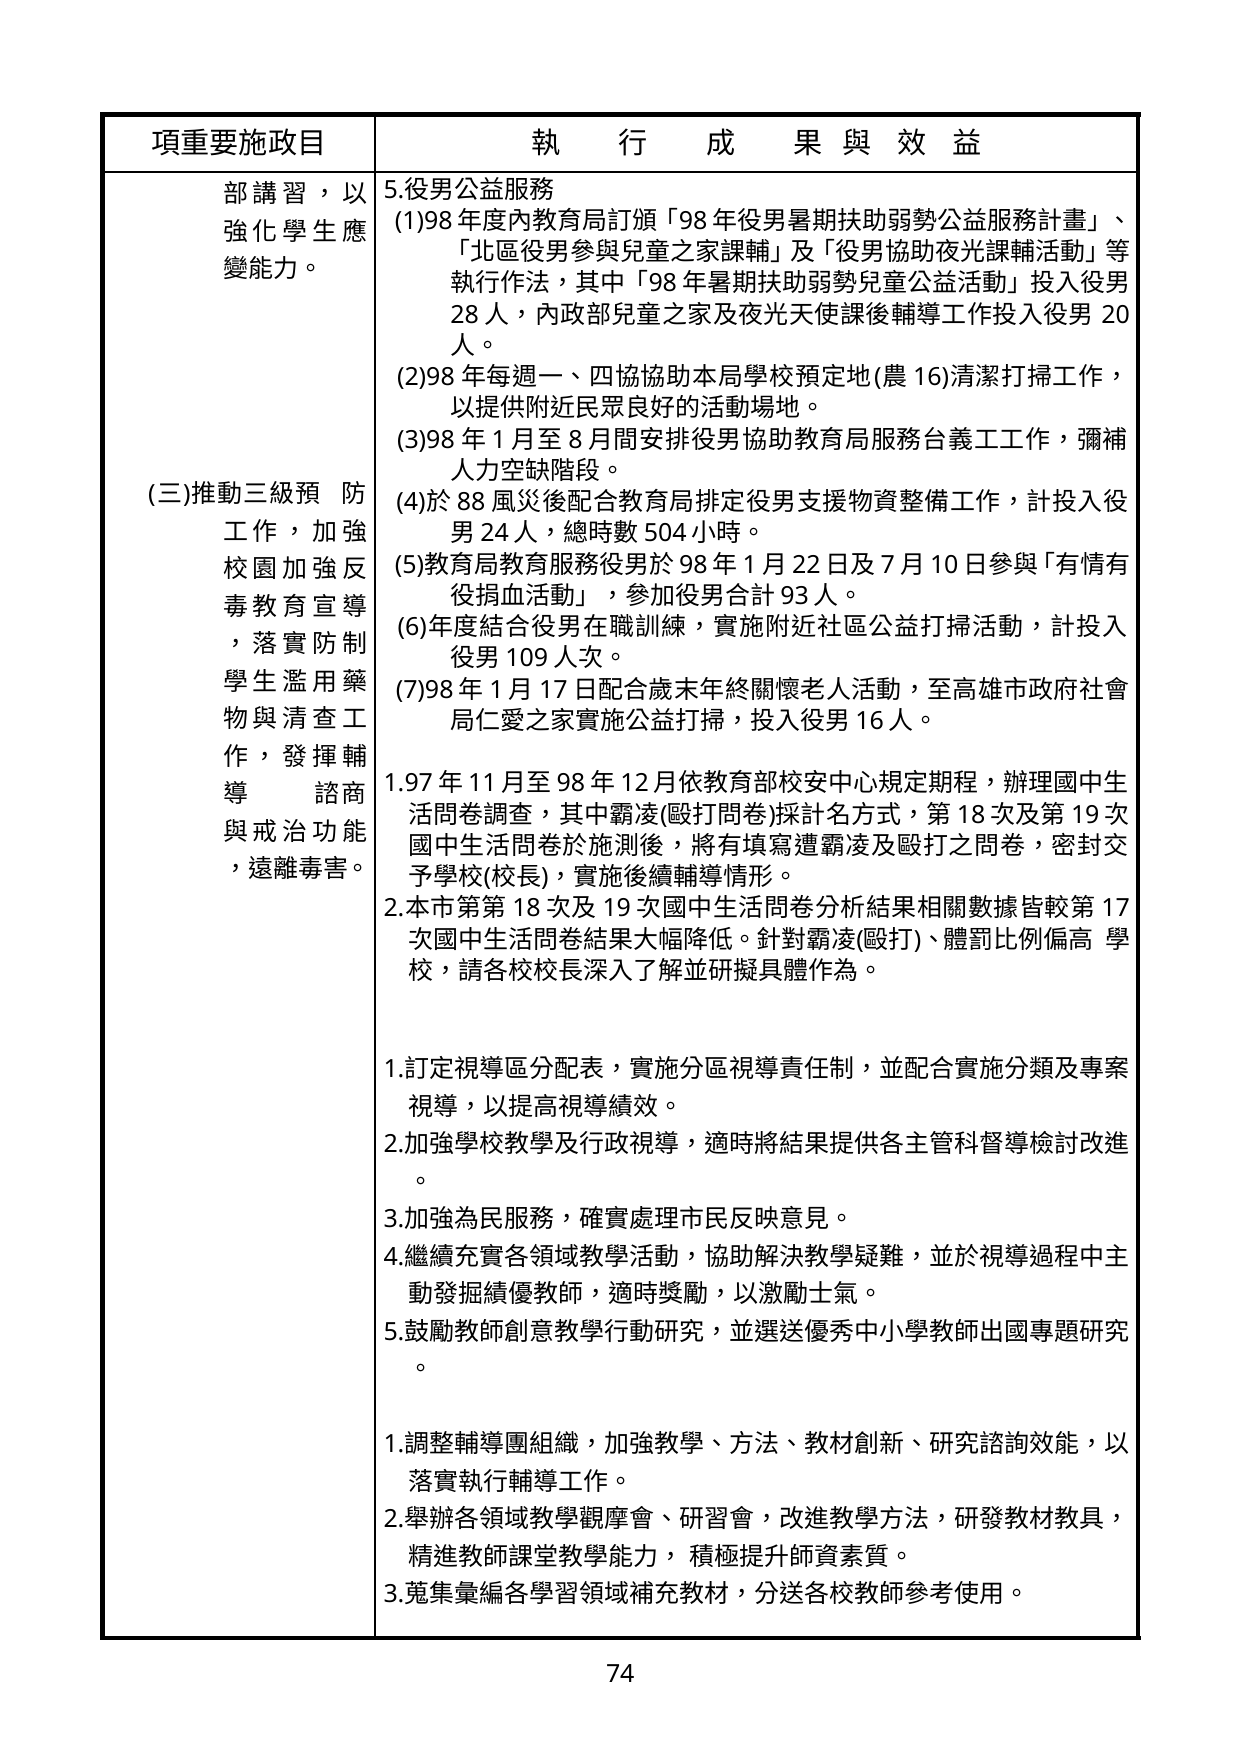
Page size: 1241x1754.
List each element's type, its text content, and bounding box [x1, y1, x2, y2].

table_cell 部講習，以強化學生應變能力。 (三)推動三級預 防工作，加強校園加強反毒教育宣導，落實防制學生濫用藥物與清查工作，發揮輔導 諮商與戒治功能，遠離毒害。 [105, 173, 374, 1636]
table_cell 5.役男公益服務 (1)98年度內教育局訂頒「98年役男暑期扶助弱勢公益服務計畫」、 「北區役男參與兒童之家課輔」及「役男協助夜光課輔活動」等執行作法，其中「98年暑期扶助弱勢兒童公益活動」投入役男28人，內政部兒童之家及夜光天使課後輔導工作投入役男20人。 (2)98年每週一、四協協助本局學校預定地(農16)清潔打掃工作， 以提供附近民眾良好的活動場地。 (3)98年1月至8月間安排役男協助教育局服務台義工工作，彌補 人力空缺階段。 (4)於88風災後配合教育局排定役男支援物資整備工作，計投入役男24人，總時數504小時。 (5)教育局教育服務役男於98年1月22日及7月10日參與「有情有役捐血活動」，參加役男合計93人。 (6)年度結合役男在職訓練，實施附近社區公益打掃活動，計投入 役男109人次。 (7)98年1月17日配合歲末年終關懷老人活動，至高雄市政府社會局仁愛之家實施公益打掃，投入役男16人。 1.97年11月至98年12月依教育部校安中心規定期程，辦理國中生 活問卷調查，其中霸凌(毆打問卷)採計名方式，第18次及第19次國中生活問卷於施測後，將有填寫遭霸凌及毆打之問卷，密封交予學校(校長)，實施後續輔導情形。 2.本市第第18次及19次國中生活問卷分析結果相關數據皆較第17 次國中生活問卷結果大幅降低。針對霸凌(毆打)、體罰比例偏高 學校，請各校校長深入了解並研擬具體作為。 1.訂定視導區分配表，實施分區視導責任制，並配合實施分類及專案 視導，以提高視導績效。 2.加強學校教學及行政視導，適時將結果提供各主管科督導檢討改進 。 3.加強為民服務，確實處理市民反映意見。 4.繼續充實各領域教學活動，協助解決教學疑難，並於視導過程中主 動發掘績優教師，適時獎勵，以激勵士氣。 5.鼓勵教師創意教學行動研究，並選送優秀中小學教師出國專題研究。 1.調整輔導團組織，加強教學、方法、教材創新、研究諮詢效能，以 落實執行輔導工作。 2.舉辦各領域教學觀摩會、研習會，改進教學方法，研發教材教具， 精進教師課堂教學能力， 積極提升師資素質。 3.蒐集彙編各學習領域補充教材，分送各校教師參考使用。 [376, 173, 1136, 1636]
table_header 項重要施政目 [105, 117, 374, 171]
table_header 執 行 成 果 與 效 益 [376, 117, 1136, 171]
